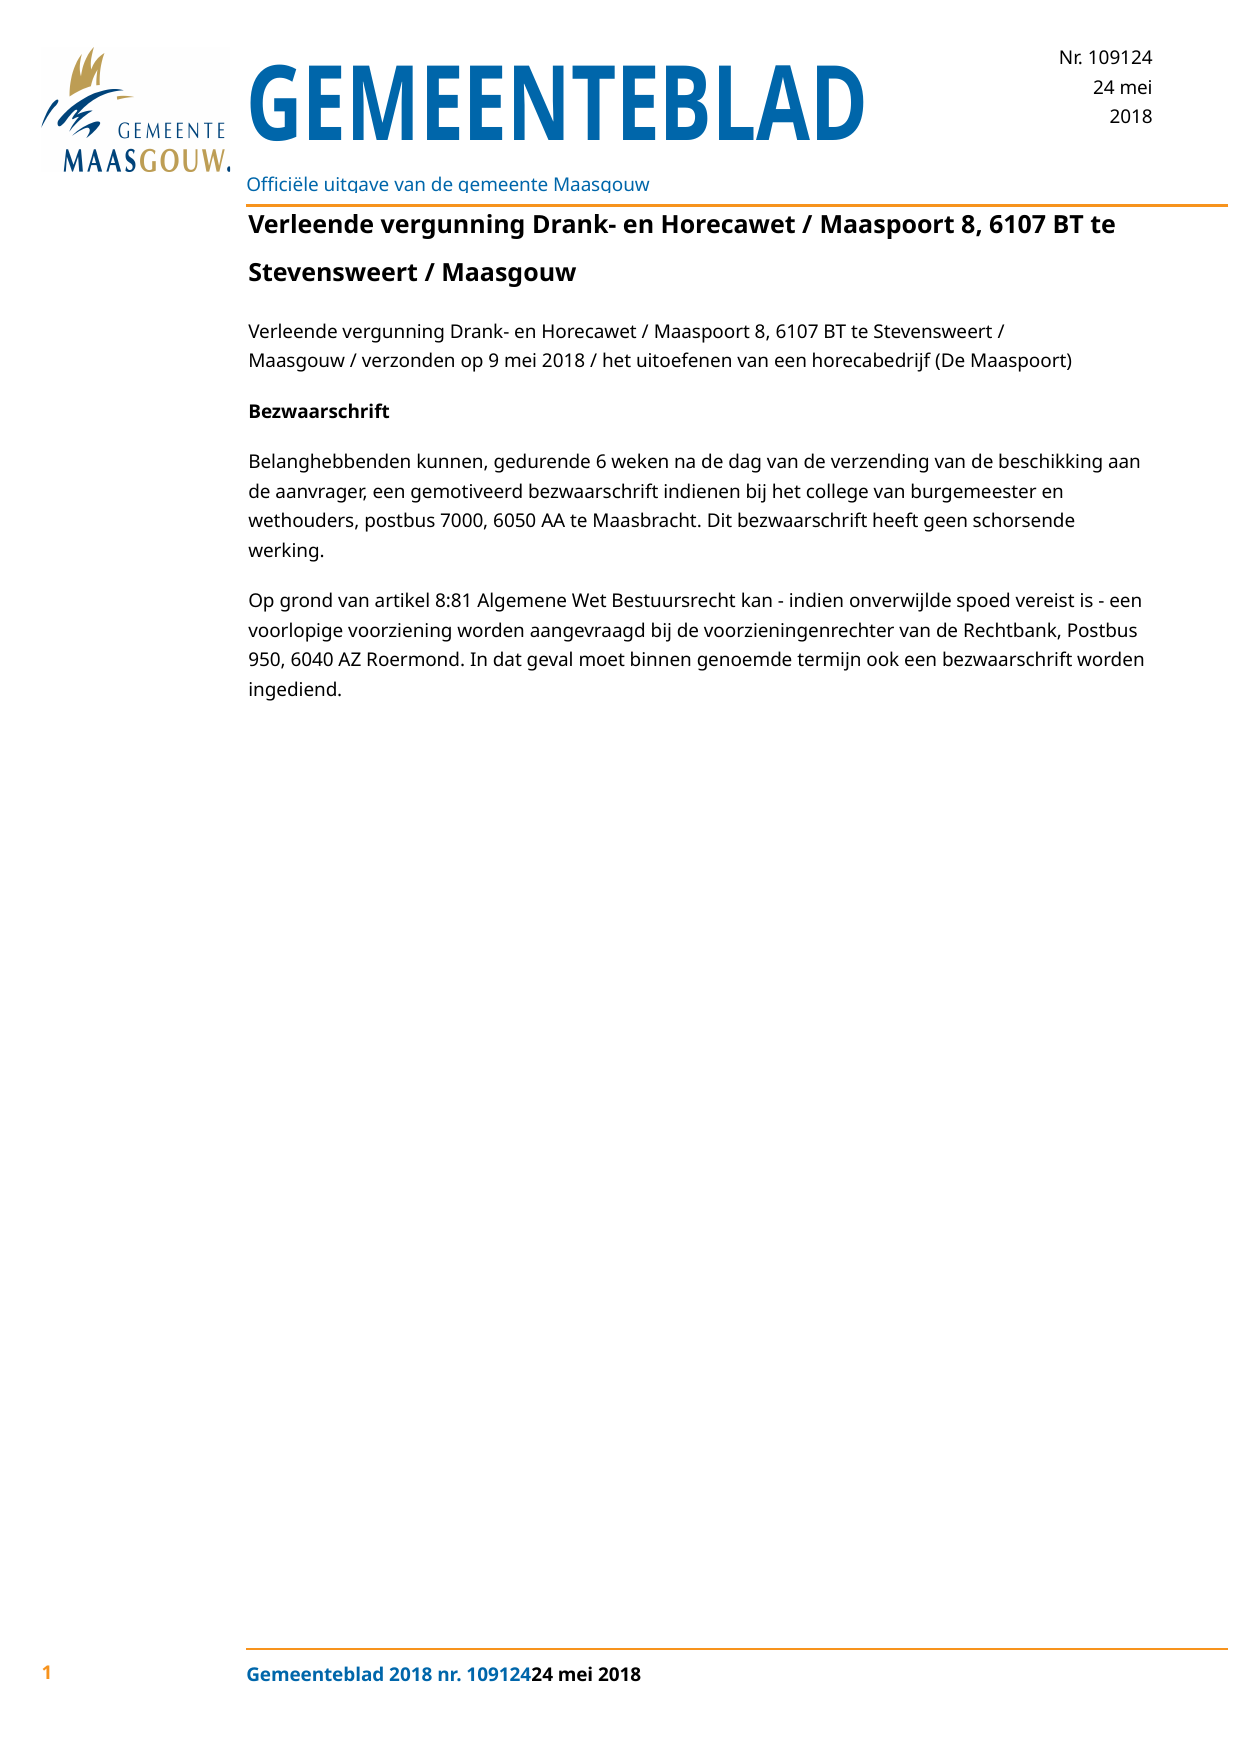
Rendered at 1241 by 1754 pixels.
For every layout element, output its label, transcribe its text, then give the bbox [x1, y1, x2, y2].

text Belanghebbenden kunnen, gedurende 6 weken na de dag van de verzending van de beschikking aan de aanvrager, een gemotiveerd bezwaarschrift indienen bij het college van burgemeester en wethouders, postbus 7000, 6050 AA te Maasbracht. Dit bezwaarschrift heeft geen schorsende werking. [248, 448, 1152, 563]
text Verleende vergunning Drank- en Horecawet / Maaspoort 8, 6107 BT te Stevensweert / Maasgouw [248, 207, 1152, 288]
picture [41, 47, 231, 172]
text Op grond van artikel 8:81 Algemene Wet Bestuursrecht kan - indien onverwijlde spoed vereist is - een voorlopige voorziening worden aangevraagd bij de voorzieningenrechter van de Rechtbank, Postbus 950, 6040 AZ Roermond. In dat geval moet binnen genoemde termijn ook een bezwaarschrift worden ingediend. [248, 587, 1152, 702]
text Bezwaarschrift [248, 398, 1152, 424]
text Verleende vergunning Drank- en Horecawet / Maaspoort 8, 6107 BT te Stevensweert / Maasgouw / verzonden op 9 mei 2018 / het uitoefenen van een horecabedrijf (De Maaspoort) [248, 318, 1152, 373]
